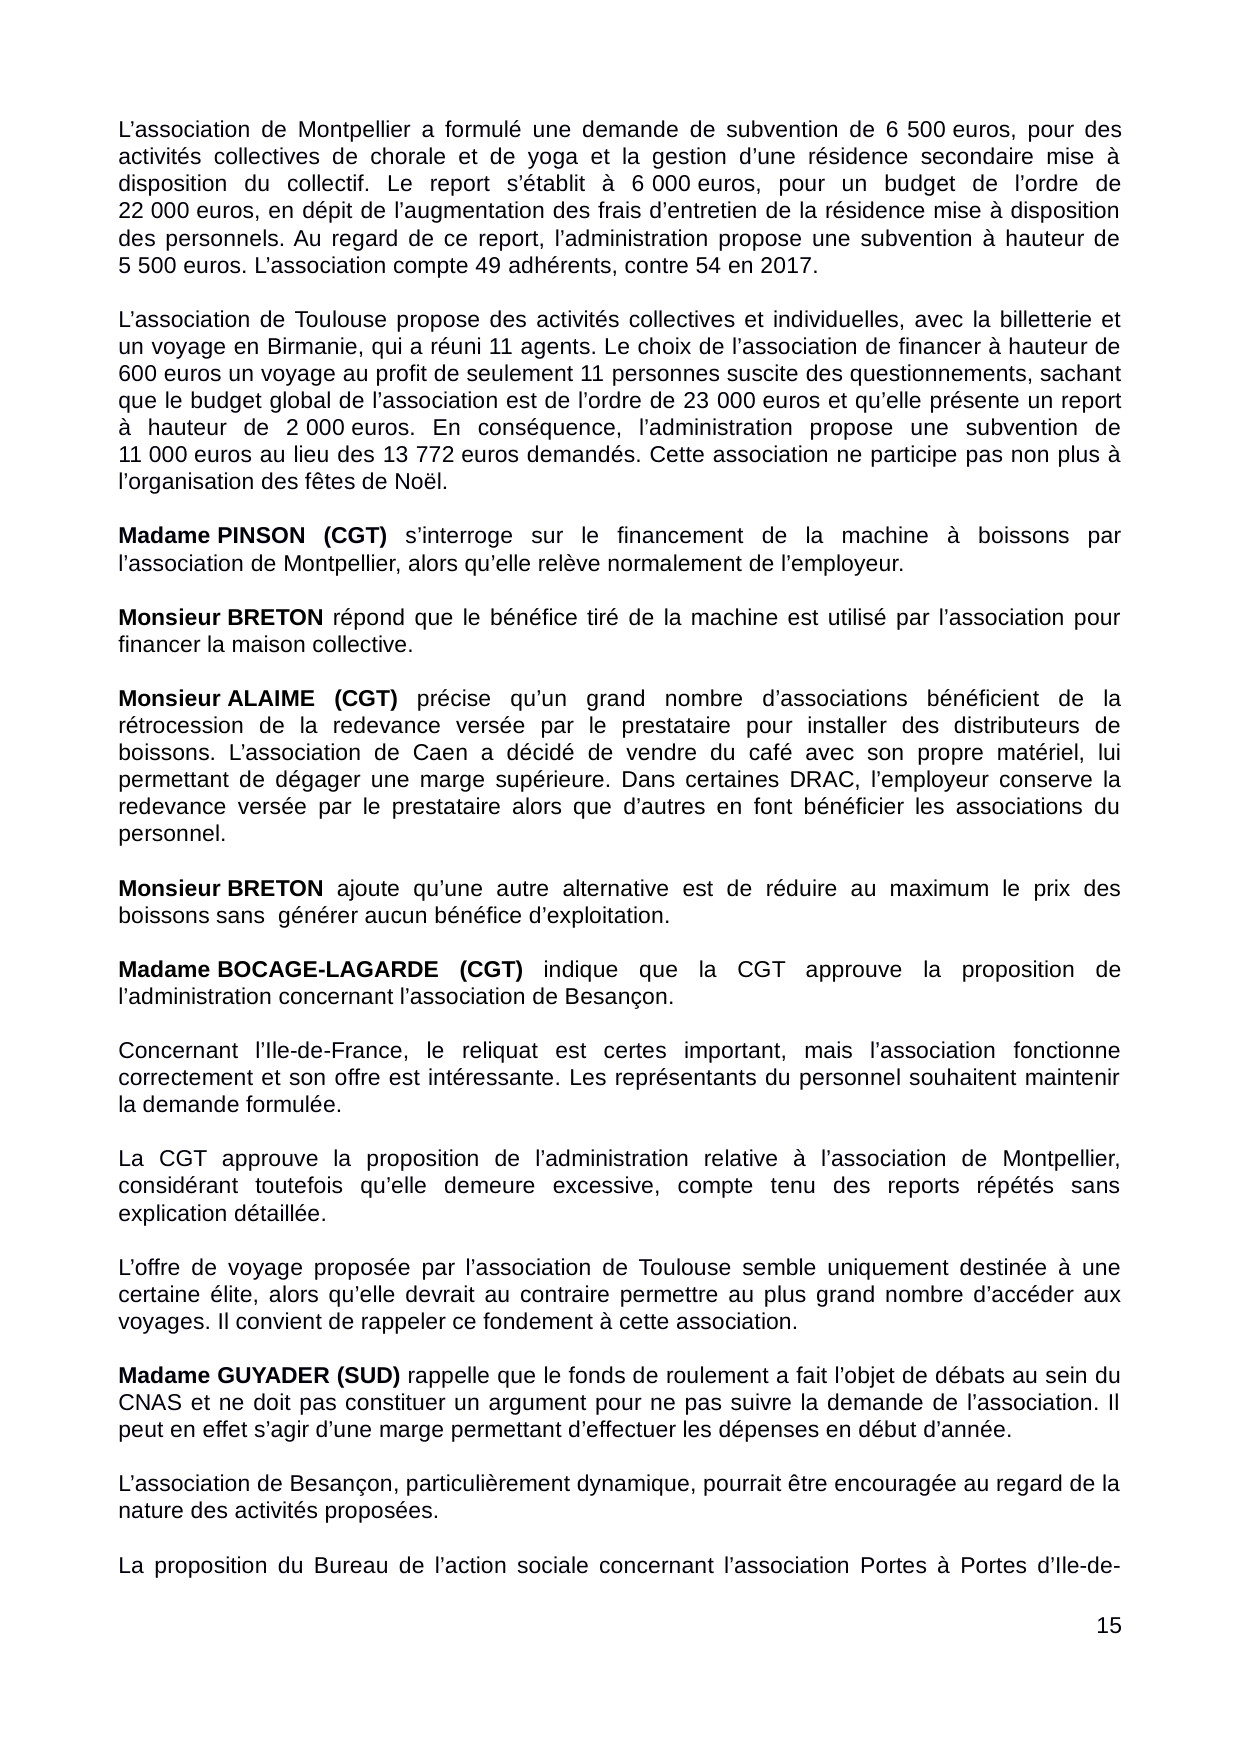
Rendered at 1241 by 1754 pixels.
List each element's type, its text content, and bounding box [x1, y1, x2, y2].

text Monsieur ALAIME (CGT) précise qu’un grand nombre d’associations bénéficient de la rétrocession de la redevance versée par le prestataire pour installer des distributeurs de boissons. L’association de Caen a décidé de vendre du café avec son propre matériel, lui permettant de dégager une marge supérieure. Dans certaines DRAC, l’employeur conserve la redevance versée par le prestataire alors que d’autres en font bénéficier les associations du personnel. [118, 684, 1122, 847]
text L’association de Toulouse propose des activités collectives et individuelles, avec la billetterie et un voyage en Birmanie, qui a réuni 11 agents. Le choix de l’association de financer à hauteur de 600 euros un voyage au profit de seulement 11 personnes suscite des questionnements, sachant que le budget global de l’association est de l’ordre de 23 000 euros et qu’elle présente un report à hauteur de 2 000 euros. En conséquence, l’administration propose une subvention de 11 000 euros au lieu des 13 772 euros demandés. Cette association ne participe pas non plus à l’organisation des fêtes de Noël. [118, 305, 1122, 495]
text L’association de Besançon, particulièrement dynamique, pourrait être encouragée au regard de la nature des activités proposées. [118, 1470, 1122, 1524]
text Madame GUYADER (SUD) rappelle que le fonds de roulement a fait l’objet de débats au sein du CNAS et ne doit pas constituer un argument pour ne pas suivre la demande de l’association. Il peut en effet s’agir d’une marge permettant d’effectuer les dépenses en début d’année. [118, 1361, 1122, 1443]
text La CGT approuve la proposition de l’administration relative à l’association de Montpellier, considérant toutefois qu’elle demeure excessive, compte tenu des reports répétés sans explication détaillée. [118, 1145, 1122, 1226]
text Monsieur BRETON ajoute qu’une autre alternative est de réduire au maximum le prix des boissons sans générer aucun bénéfice d’exploitation. [118, 874, 1122, 928]
text Concernant l’Ile-de-France, le reliquat est certes important, mais l’association fonctionne correctement et son offre est intéressante. Les représentants du personnel souhaitent maintenir la demande formulée. [118, 1036, 1122, 1118]
text L’offre de voyage proposée par l’association de Toulouse semble uniquement destinée à une certaine élite, alors qu’elle devrait au contraire permettre au plus grand nombre d’accéder aux voyages. Il convient de rappeler ce fondement à cette association. [118, 1253, 1122, 1334]
text Monsieur BRETON répond que le bénéfice tiré de la machine est utilisé par l’association pour financer la maison collective. [118, 603, 1122, 657]
text Madame BOCAGE-LAGARDE (CGT) indique que la CGT approuve la proposition de l’administration concernant l’association de Besançon. [118, 955, 1122, 1009]
text La proposition du Bureau de l’action sociale concernant l’association Portes à Portes d’Ile-de- [118, 1551, 1122, 1578]
text Madame PINSON (CGT) s’interroge sur le financement de la machine à boissons par l’association de Montpellier, alors qu’elle relève normalement de l’employeur. [118, 522, 1122, 576]
text L’association de Montpellier a formulé une demande de subvention de 6 500 euros, pour des activités collectives de chorale et de yoga et la gestion d’une résidence secondaire mise à disposition du collectif. Le report s’établit à 6 000 euros, pour un budget de l’ordre de 22 000 euros, en dépit de l’augmentation des frais d’entretien de la résidence mise à disposition des personnels. Au regard de ce report, l’administration propose une subvention à hauteur de 5 500 euros. L’association compte 49 adhérents, contre 54 en 2017. [118, 116, 1122, 278]
